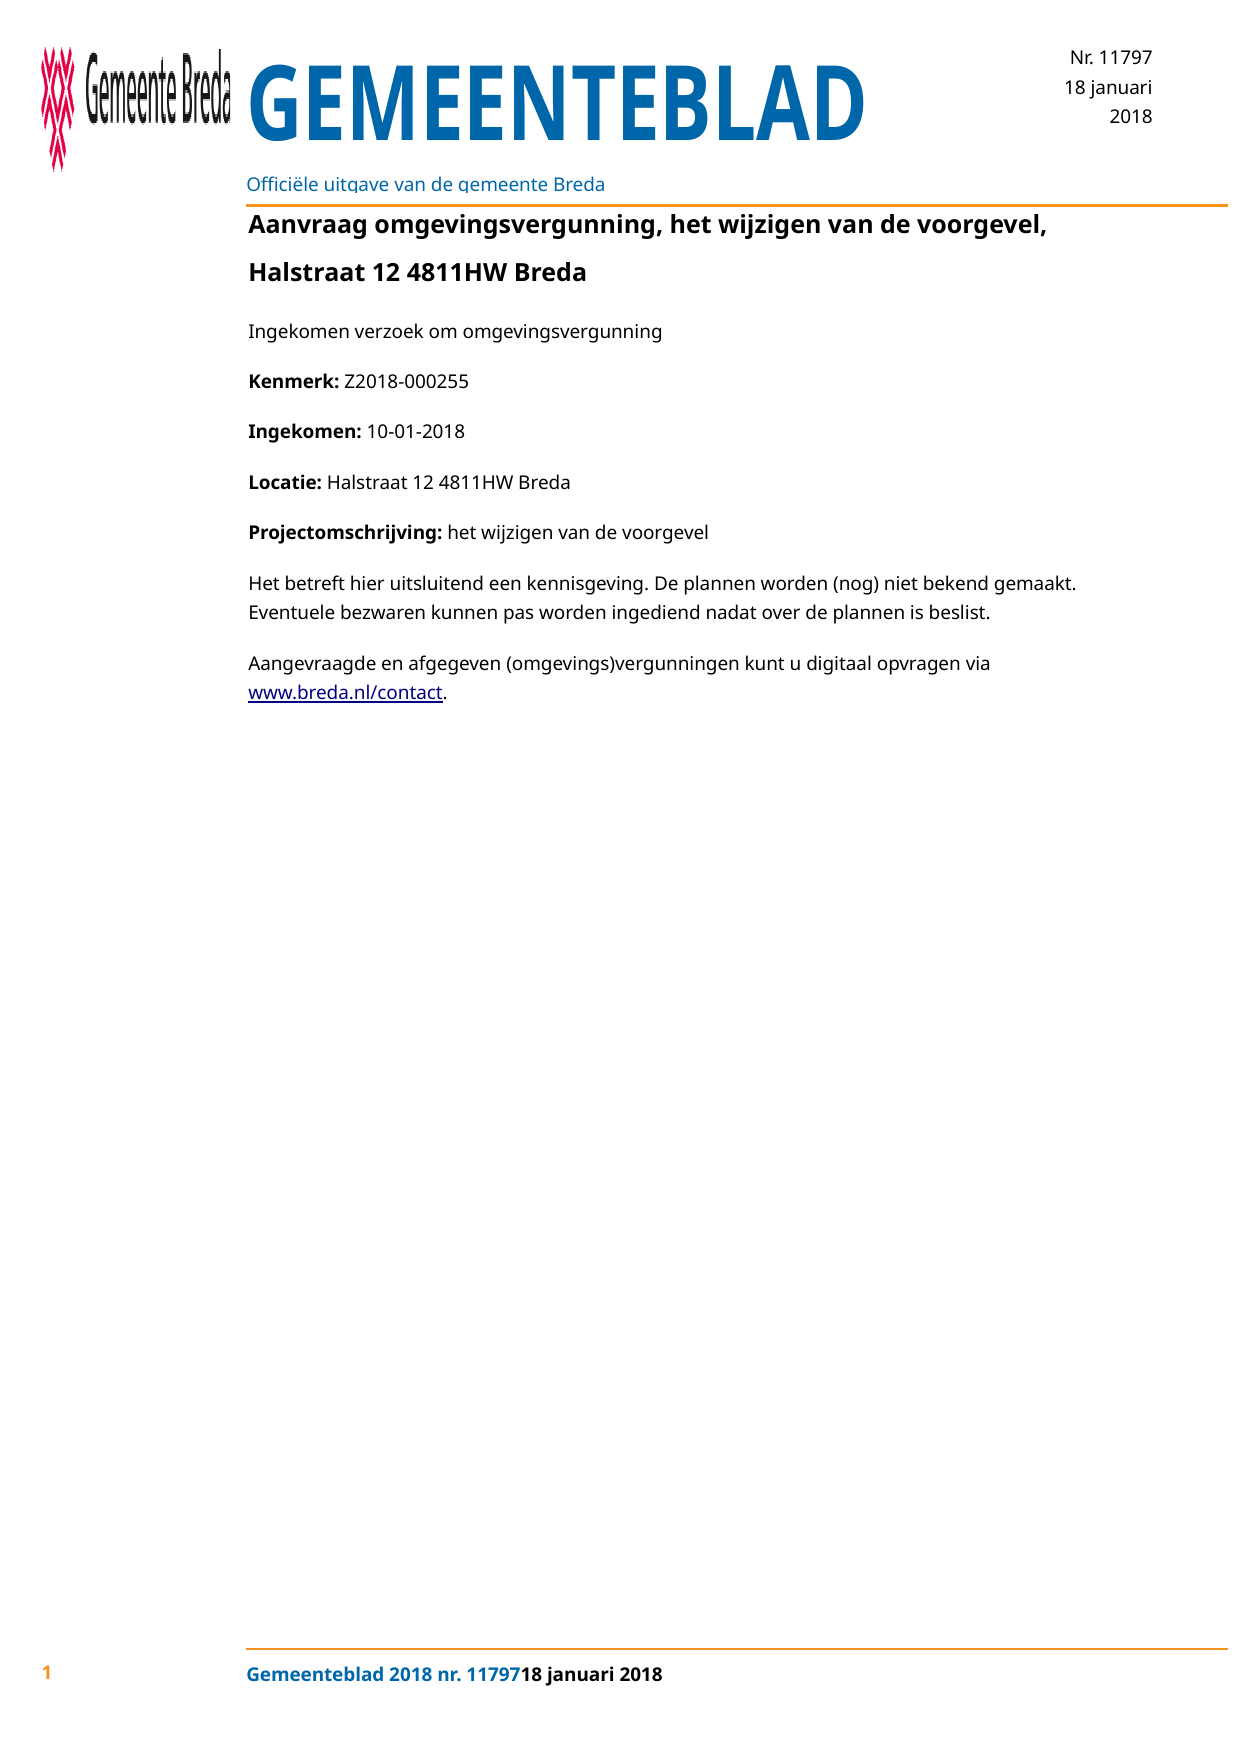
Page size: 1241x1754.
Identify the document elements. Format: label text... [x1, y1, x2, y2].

text Aanvraag omgevingsvergunning, het wijzigen van de voorgevel, Halstraat 12 4811HW Breda [248, 207, 1152, 288]
text Locatie: Halstraat 12 4811HW Breda [248, 469, 1152, 495]
text Ingekomen verzoek om omgevingsvergunning [248, 318, 1152, 344]
picture [41, 47, 231, 172]
text Ingekomen: 10-01-2018 [248, 419, 1152, 444]
text Aangevraagde en afgegeven (omgevings)vergunningen kunt u digitaal opvragen via www.breda.nl/contact. [248, 650, 1152, 705]
text Projectomschrijving: het wijzigen van de voorgevel [248, 519, 1152, 545]
text Het betreft hier uitsluitend een kennisgeving. De plannen worden (nog) niet bekend gemaakt. Eventuele bezwaren kunnen pas worden ingediend nadat over de plannen is beslist. [248, 570, 1152, 625]
text Kenmerk: Z2018-000255 [248, 368, 1152, 394]
